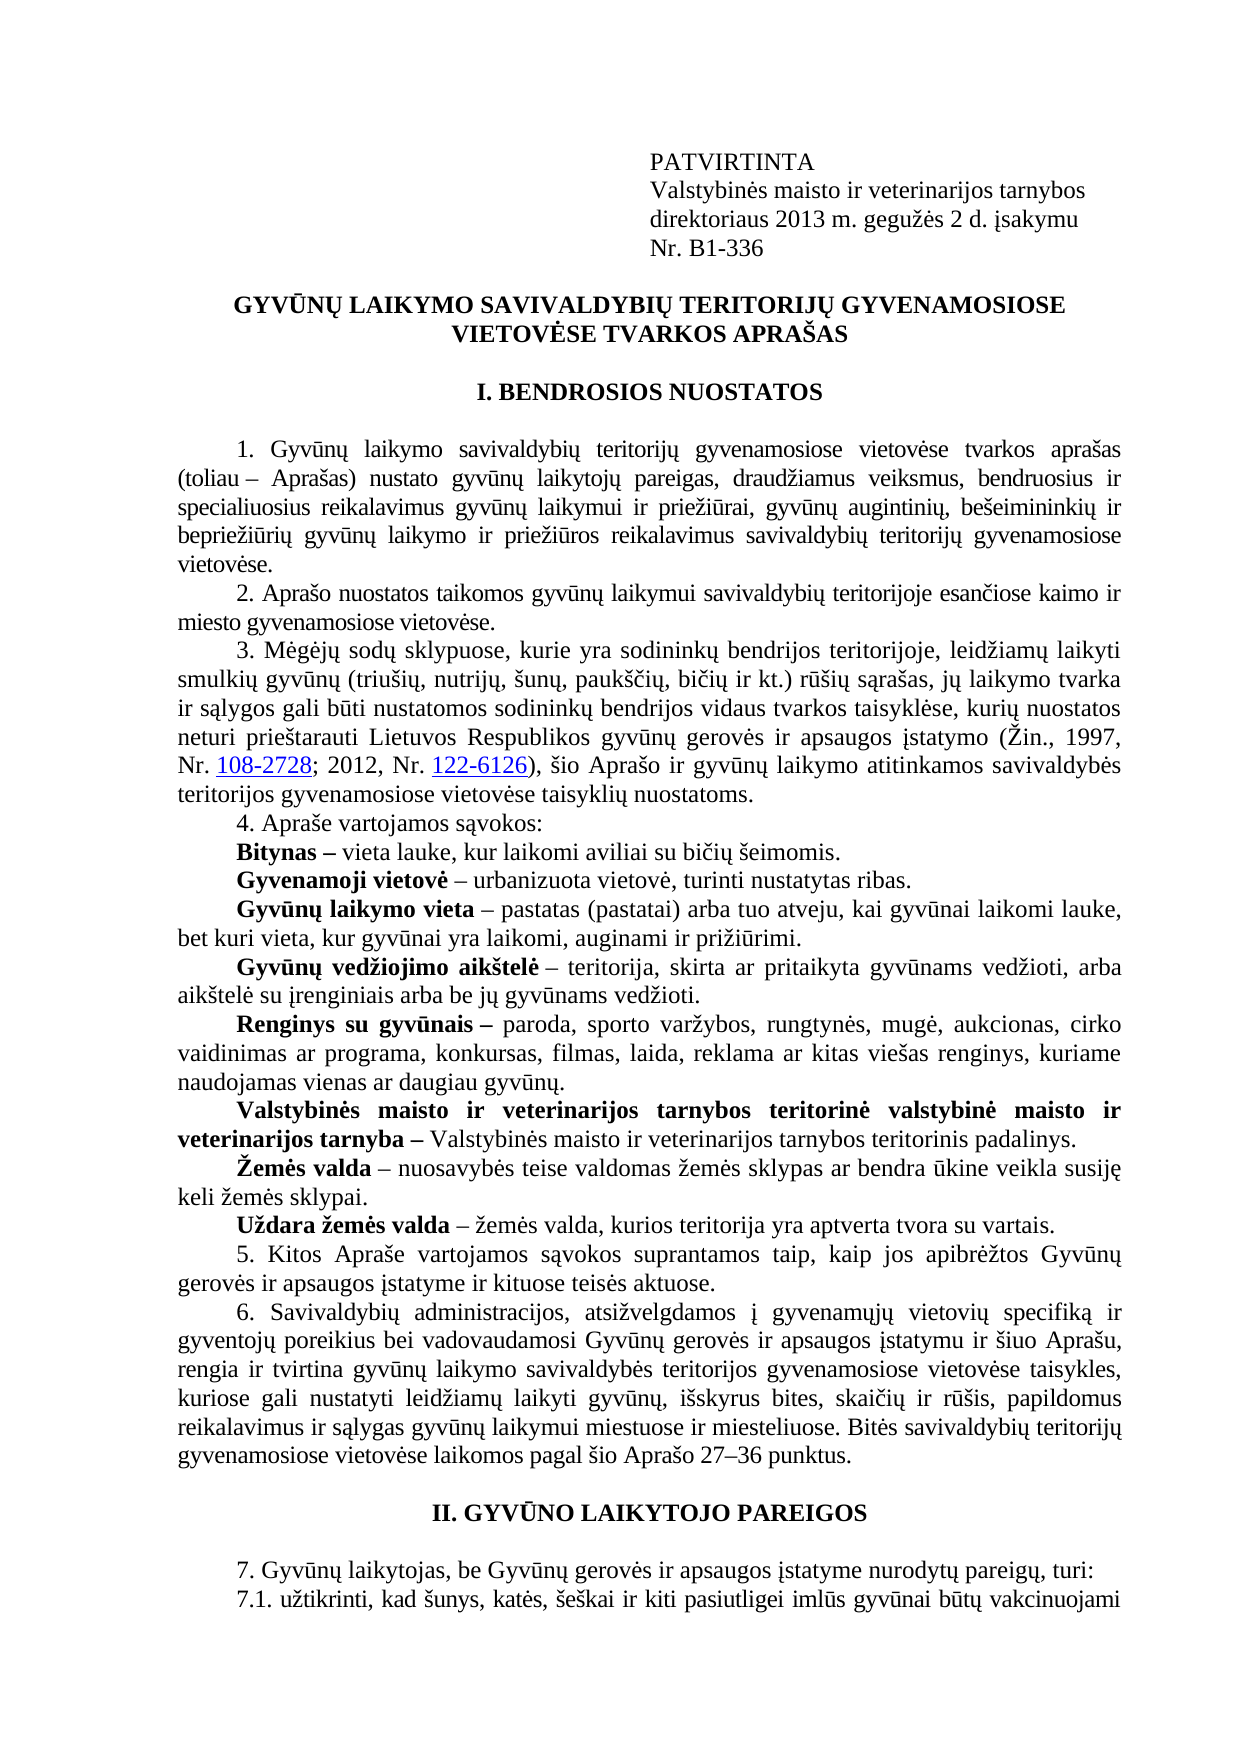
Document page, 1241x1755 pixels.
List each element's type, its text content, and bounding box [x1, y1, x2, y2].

text 2. Aprašo nuostatos taikomos gyvūnų laikymui savivaldybių teritorijoje esančiose kaimo ir miesto gyvenamosiose vietovėse. [177, 578, 1122, 636]
text Valstybinės maisto ir veterinarijos tarnybos direktoriaus 2013 m. gegužės 2 d. įsakymu Nr. B1-336 [649, 176, 1122, 262]
text Gyvūnų vedžiojimo aikštelė – teritorija, skirta ar pritaikyta gyvūnams vedžioti, arba aikštelė su įrenginiais arba be jų gyvūnams vedžioti. [177, 952, 1122, 1009]
text Uždara žemės valda – žemės valda, kurios teritorija yra aptverta tvora su vartais. [177, 1211, 1122, 1239]
text II. GYVŪNO LAIKYTOJO PAREIGOS [177, 1498, 1122, 1527]
text Gyvenamoji vietovė – urbanizuota vietovė, turinti nustatytas ribas. [177, 866, 1122, 894]
text PATVIRTINTA [649, 147, 1122, 176]
text Renginys su gyvūnais – paroda, sporto varžybos, rungtynės, mugė, aukcionas, cirko vaidinimas ar programa, konkursas, filmas, laida, reklama ar kitas viešas renginys, kuriame naudojamas vienas ar daugiau gyvūnų. [177, 1009, 1122, 1096]
text 7. Gyvūnų laikytojas, be Gyvūnų gerovės ir apsaugos įstatyme nurodytų pareigų, turi: [177, 1556, 1122, 1584]
text I. BENDROSIOS NUOSTATOS [177, 377, 1122, 406]
text Valstybinės maisto ir veterinarijos tarnybos teritorinė valstybinė maisto ir veterinarijos tarnyba – Valstybinės maisto ir veterinarijos tarnybos teritorinis padalinys. [177, 1096, 1122, 1153]
text 4. Apraše vartojamos sąvokos: [177, 808, 1122, 837]
text Gyvūnų laikymo vieta – pastatas (pastatai) arba tuo atveju, kai gyvūnai laikomi lauke, bet kuri vieta, kur gyvūnai yra laikomi, auginami ir prižiūrimi. [177, 894, 1122, 952]
text Žemės valda – nuosavybės teise valdomas žemės sklypas ar bendra ūkine veikla susiję keli žemės sklypai. [177, 1153, 1122, 1211]
text Bitynas – vieta lauke, kur laikomi aviliai su bičių šeimomis. [177, 837, 1122, 866]
text 6. Savivaldybių administracijos, atsižvelgdamos į gyvenamųjų vietovių specifiką ir gyventojų poreikius bei vadovaudamosi Gyvūnų gerovės ir apsaugos įstatymu ir šiuo Aprašu, rengia ir tvirtina gyvūnų laikymo savivaldybės teritorijos gyvenamosiose vietovėse taisykles, kuriose gali nustatyti leidžiamų laikyti gyvūnų, išskyrus bites, skaičių ir rūšis, papildomus reikalavimus ir sąlygas gyvūnų laikymui miestuose ir miesteliuose. Bitės savivaldybių teritorijų gyvenamosiose vietovėse laikomos pagal šio Aprašo 27–36 punktus. [177, 1297, 1122, 1469]
text 3. Mėgėjų sodų sklypuose, kurie yra sodininkų bendrijos teritorijoje, leidžiamų laikyti smulkių gyvūnų (triušių, nutrijų, šunų, paukščių, bičių ir kt.) rūšių sąrašas, jų laikymo tvarka ir sąlygos gali būti nustatomos sodininkų bendrijos vidaus tvarkos taisyklėse, kurių nuostatos neturi prieštarauti Lietuvos Respublikos gyvūnų gerovės ir apsaugos įstatymo (Žin., 1997, Nr. 108-2728; 2012, Nr. 122-6126), šio Aprašo ir gyvūnų laikymo atitinkamos savivaldybės teritorijos gyvenamosiose vietovėse taisyklių nuostatoms. [177, 636, 1122, 808]
text 5. Kitos Apraše vartojamos sąvokos suprantamos taip, kaip jos apibrėžtos Gyvūnų gerovės ir apsaugos įstatyme ir kituose teisės aktuose. [177, 1239, 1122, 1297]
text 7.1. užtikrinti, kad šunys, katės, šeškai ir kiti pasiutligei imlūs gyvūnai būtų vakcinuojami [177, 1584, 1122, 1613]
text Gyvūnų laikymo savivaldybių teritorijų gyvenamosiose vietovėse tvarkos APRAŠAS [177, 291, 1122, 348]
text 1. Gyvūnų laikymo savivaldybių teritorijų gyvenamosiose vietovėse tvarkos aprašas (toliau – Aprašas) nustato gyvūnų laikytojų pareigas, draudžiamus veiksmus, bendruosius ir specialiuosius reikalavimus gyvūnų laikymui ir priežiūrai, gyvūnų augintinių, bešeimininkių ir bepriežiūrių gyvūnų laikymo ir priežiūros reikalavimus savivaldybių teritorijų gyvenamosiose vietovėse. [177, 434, 1122, 578]
